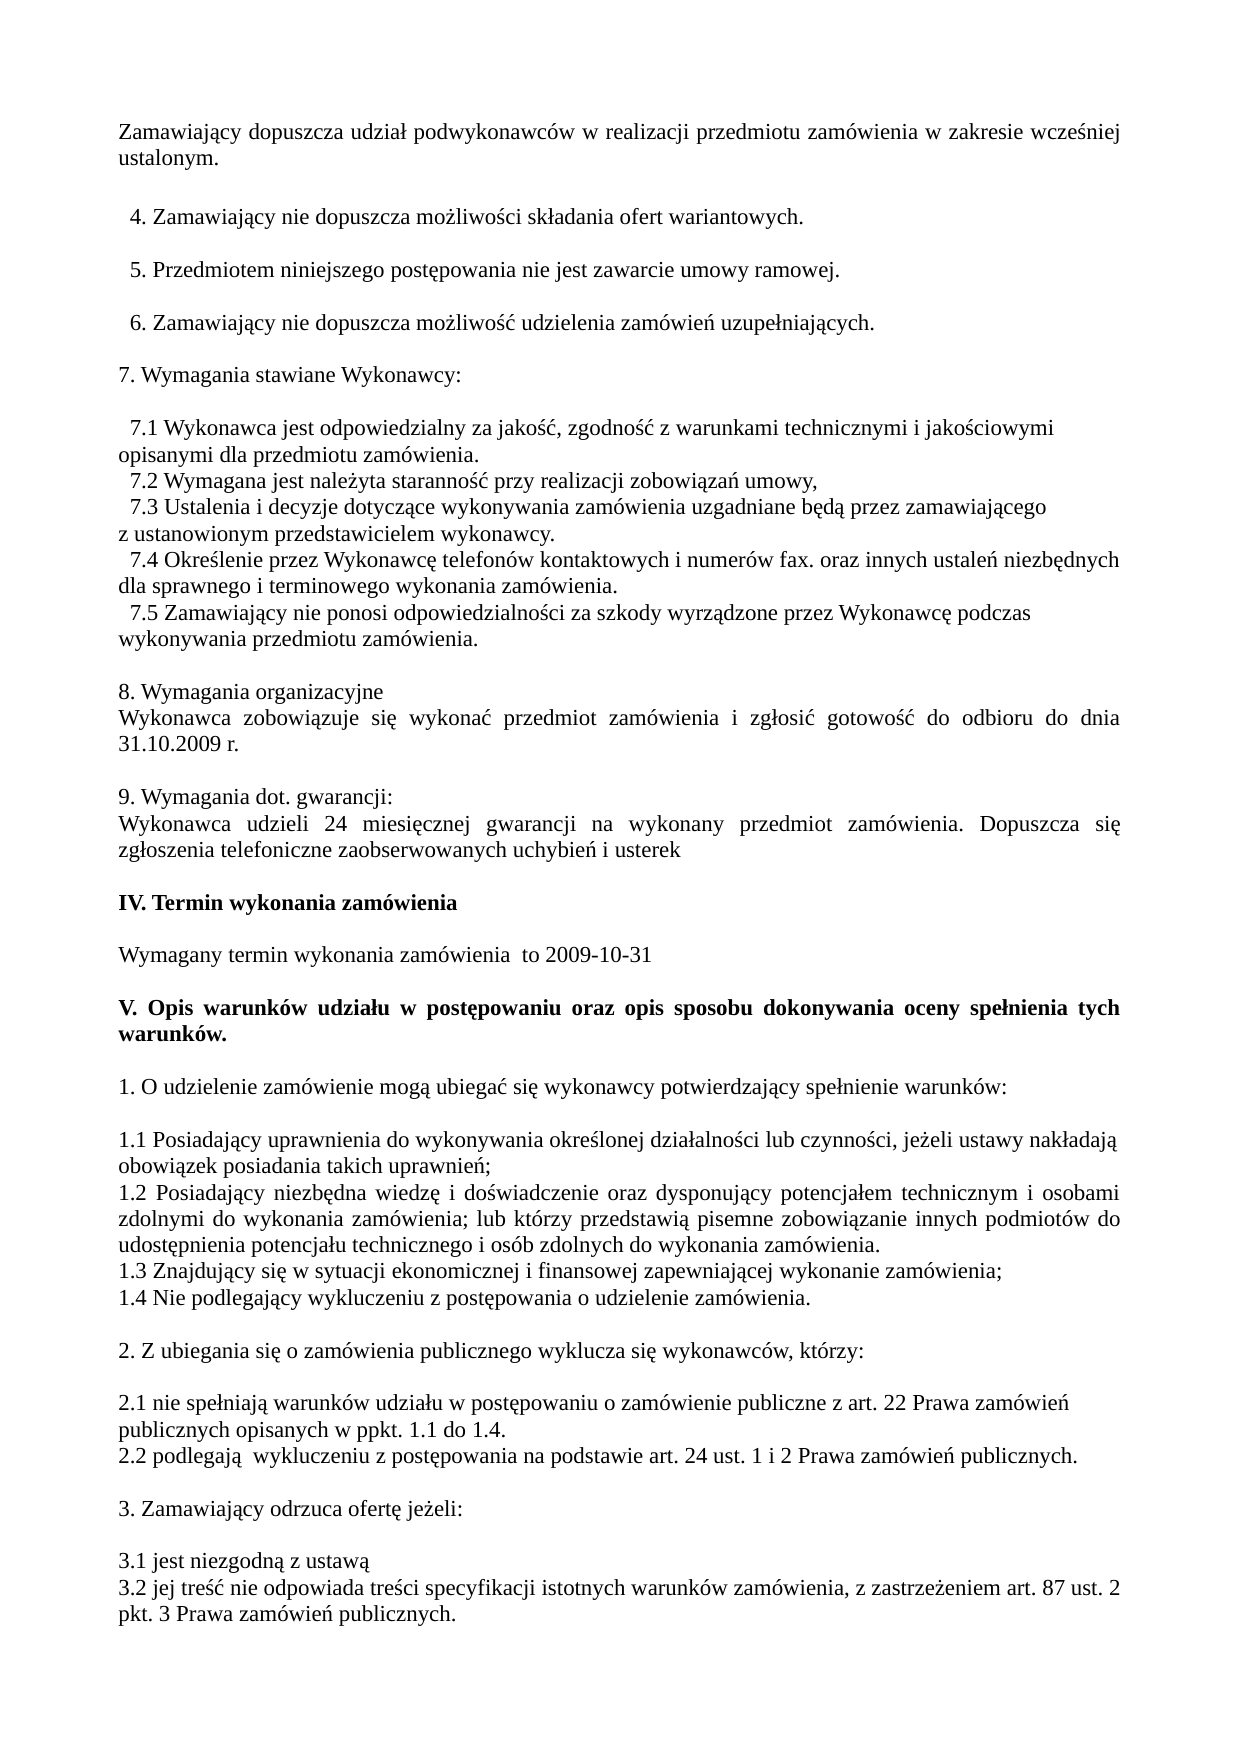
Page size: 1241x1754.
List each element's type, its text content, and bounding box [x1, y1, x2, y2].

text 8. Wymagania organizacyjne [118, 678, 1122, 704]
text Zamawiający dopuszcza udział podwykonawców w realizacji przedmiotu zamówienia w zakresie wcześniej ustalonym. [118, 118, 1122, 171]
text 3.2 jej treść nie odpowiada treści specyfikacji istotnych warunków zamówienia, z zastrzeżeniem art. 87 ust. 2 pkt. 3 Prawa zamówień publicznych. [118, 1574, 1122, 1627]
text Wykonawca udzieli 24 miesięcznej gwarancji na wykonany przedmiot zamówienia. Dopuszcza się zgłoszenia telefoniczne zaobserwowanych uchybień i usterek [118, 809, 1122, 862]
text 7.4 Określenie przez Wykonawcę telefonów kontaktowych i numerów fax. oraz innych ustaleń niezbędnych dla sprawnego i terminowego wykonania zamówienia. [118, 546, 1122, 599]
text 5. Przedmiotem niniejszego postępowania nie jest zawarcie umowy ramowej. [118, 256, 1122, 282]
text 2.2 podlegają wykluczeniu z postępowania na podstawie art. 24 ust. 1 i 2 Prawa zamówień publicznych. [118, 1442, 1122, 1468]
text 2.1 nie spełniają warunków udziału w postępowaniu o zamówienie publiczne z art. 22 Prawa zamówień publicznych opisanych w ppkt. 1.1 do 1.4. [118, 1389, 1122, 1442]
text Wymagany termin wykonania zamówienia to 2009-10-31 [118, 941, 1122, 968]
text 7. Wymagania stawiane Wykonawcy: [118, 362, 1122, 388]
text V. Opis warunków udziału w postępowaniu oraz opis sposobu dokonywania oceny spełnienia tych warunków. [118, 994, 1122, 1047]
text 7.1 Wykonawca jest odpowiedzialny za jakość, zgodność z warunkami technicznymi i jakościowymi opisanymi dla przedmiotu zamówienia. [118, 414, 1122, 467]
text 2. Z ubiegania się o zamówienia publicznego wyklucza się wykonawców, którzy: [118, 1337, 1122, 1363]
text Wykonawca zobowiązuje się wykonać przedmiot zamówienia i zgłosić gotowość do odbioru do dnia 31.10.2009 r. [118, 704, 1122, 757]
text 7.2 Wymagana jest należyta staranność przy realizacji zobowiązań umowy, [118, 467, 1122, 493]
text 6. Zamawiający nie dopuszcza możliwość udzielenia zamówień uzupełniających. [118, 309, 1122, 335]
text 1.4 Nie podlegający wykluczeniu z postępowania o udzielenie zamówienia. [118, 1284, 1122, 1310]
text 1.2 Posiadający niezbędna wiedzę i doświadczenie oraz dysponujący potencjałem technicznym i osobami zdolnymi do wykonania zamówienia; lub którzy przedstawią pisemne zobowiązanie innych podmiotów do udostępnienia potencjału technicznego i osób zdolnych do wykonania zamówienia. [118, 1178, 1122, 1258]
text z ustanowionym przedstawicielem wykonawcy. [118, 520, 1122, 546]
text 1.3 Znajdujący się w sytuacji ekonomicznej i finansowej zapewniającej wykonanie zamówienia; [118, 1258, 1122, 1284]
text 7.3 Ustalenia i decyzje dotyczące wykonywania zamówienia uzgadniane będą przez zamawiającego [118, 493, 1122, 520]
text 1.1 Posiadający uprawnienia do wykonywania określonej działalności lub czynności, jeżeli ustawy nakładają obowiązek posiadania takich uprawnień; [118, 1126, 1122, 1178]
text 7.5 Zamawiający nie ponosi odpowiedzialności za szkody wyrządzone przez Wykonawcę podczas wykonywania przedmiotu zamówienia. [118, 599, 1122, 651]
text 9. Wymagania dot. gwarancji: [118, 783, 1122, 809]
text IV. Termin wykonania zamówienia [118, 889, 1122, 915]
text 4. Zamawiający nie dopuszcza możliwości składania ofert wariantowych. [118, 203, 1122, 230]
text 3. Zamawiający odrzuca ofertę jeżeli: [118, 1495, 1122, 1521]
text 3.1 jest niezgodną z ustawą [118, 1547, 1122, 1574]
text 1. O udzielenie zamówienie mogą ubiegać się wykonawcy potwierdzający spełnienie warunków: [118, 1073, 1122, 1099]
